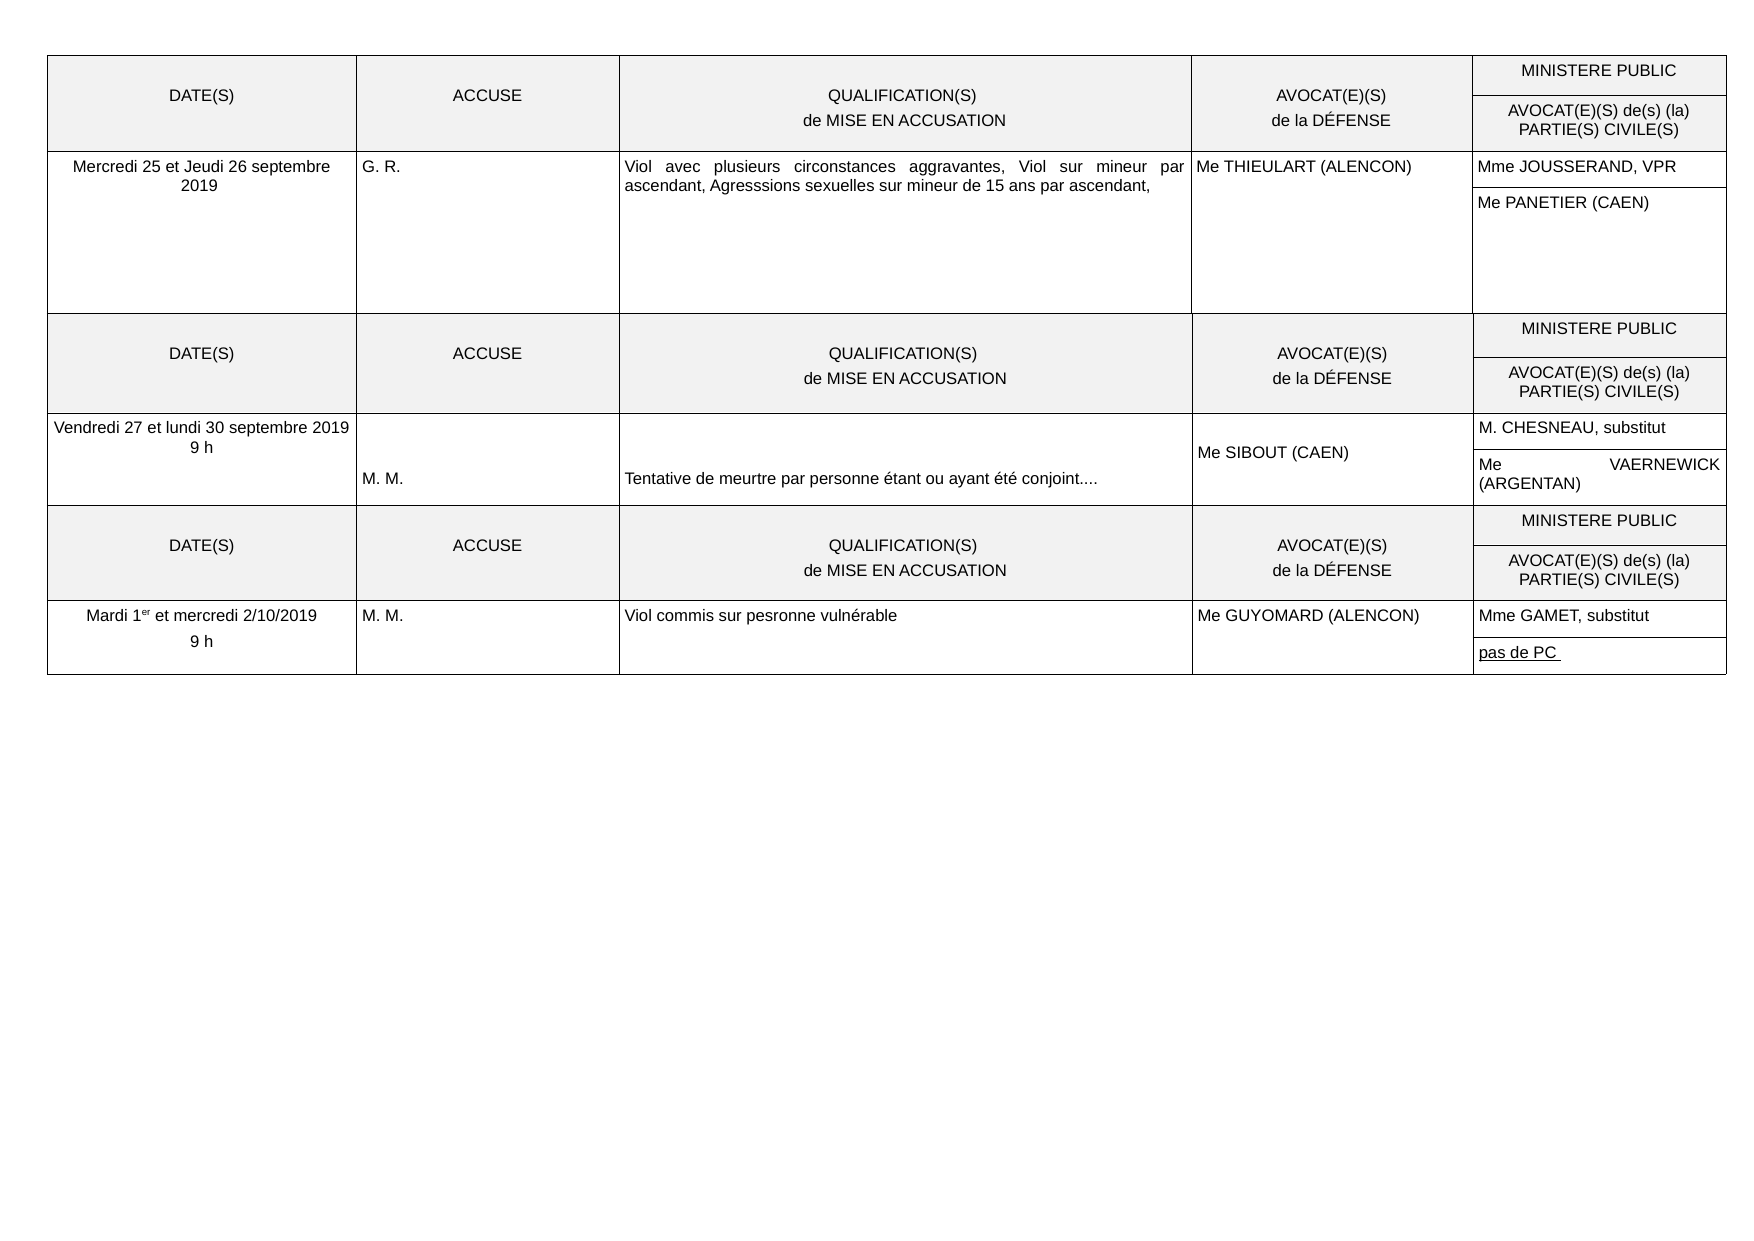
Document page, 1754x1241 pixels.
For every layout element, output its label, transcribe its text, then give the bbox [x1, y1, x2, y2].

table_header MINISTERE PUBLIC [1474, 314, 1726, 357]
table_cell G. R. [357, 152, 619, 313]
table_header AVOCAT(E)(S) de la DÉFENSE [1193, 506, 1473, 600]
table_cell Vendredi 27 et lundi 30 septembre 2019 9 h [48, 414, 356, 505]
table_header MINISTERE PUBLIC [1473, 56, 1726, 95]
table_cell Me GUYOMARD (ALENCON) [1193, 601, 1473, 674]
table_cell Me THIEULART (ALENCON) [1192, 152, 1472, 313]
table_header QUALIFICATION(S) de MISE EN ACCUSATION [620, 314, 1192, 412]
table_cell Me SIBOUT (CAEN) [1193, 414, 1473, 505]
table_cell Me VAERNEWICK (ARGENTAN) [1474, 450, 1726, 505]
table_header MINISTERE PUBLIC [1474, 506, 1726, 544]
table_header DATE(S) [48, 314, 356, 412]
table_cell Mardi 1er et mercredi 2/10/2019 9 h [48, 601, 356, 674]
table_header ACCUSE [357, 314, 619, 412]
table_cell Mme JOUSSERAND, VPR [1473, 152, 1726, 187]
table_cell M. M. [357, 414, 619, 505]
table_cell AVOCAT(E)(S) de(s) (la) PARTIE(S) CIVILE(S) [1474, 358, 1726, 412]
table_cell M. CHESNEAU, substitut [1474, 414, 1726, 449]
table_header AVOCAT(E)(S) de la DÉFENSE [1193, 314, 1473, 412]
table_header QUALIFICATION(S) de MISE EN ACCUSATION [620, 56, 1191, 151]
table_cell Mme GAMET, substitut [1474, 601, 1726, 637]
table_cell AVOCAT(E)(S) de(s) (la) PARTIE(S) CIVILE(S) [1473, 96, 1726, 151]
table_header DATE(S) [48, 506, 356, 600]
table_header QUALIFICATION(S) de MISE EN ACCUSATION [620, 506, 1192, 600]
table_cell M. M. [357, 601, 619, 674]
table_cell Viol avec plusieurs circonstances aggravantes, Viol sur mineur par ascendant, Agresssions sexuelles sur mineur de 15 ans par ascendant, [620, 152, 1191, 313]
table_cell Mercredi 25 et Jeudi 26 septembre 2019 [48, 152, 356, 313]
table_cell Viol commis sur pesronne vulnérable [620, 601, 1192, 674]
table_header ACCUSE [357, 506, 619, 600]
table_cell pas de PC [1474, 638, 1726, 674]
table_header DATE(S) [48, 56, 356, 151]
table_cell Tentative de meurtre par personne étant ou ayant été conjoint.... [620, 414, 1192, 505]
table_cell Me PANETIER (CAEN) [1473, 188, 1726, 313]
table_cell AVOCAT(E)(S) de(s) (la) PARTIE(S) CIVILE(S) [1474, 546, 1726, 600]
table_header AVOCAT(E)(S) de la DÉFENSE [1192, 56, 1472, 151]
table_header ACCUSE [357, 56, 619, 151]
